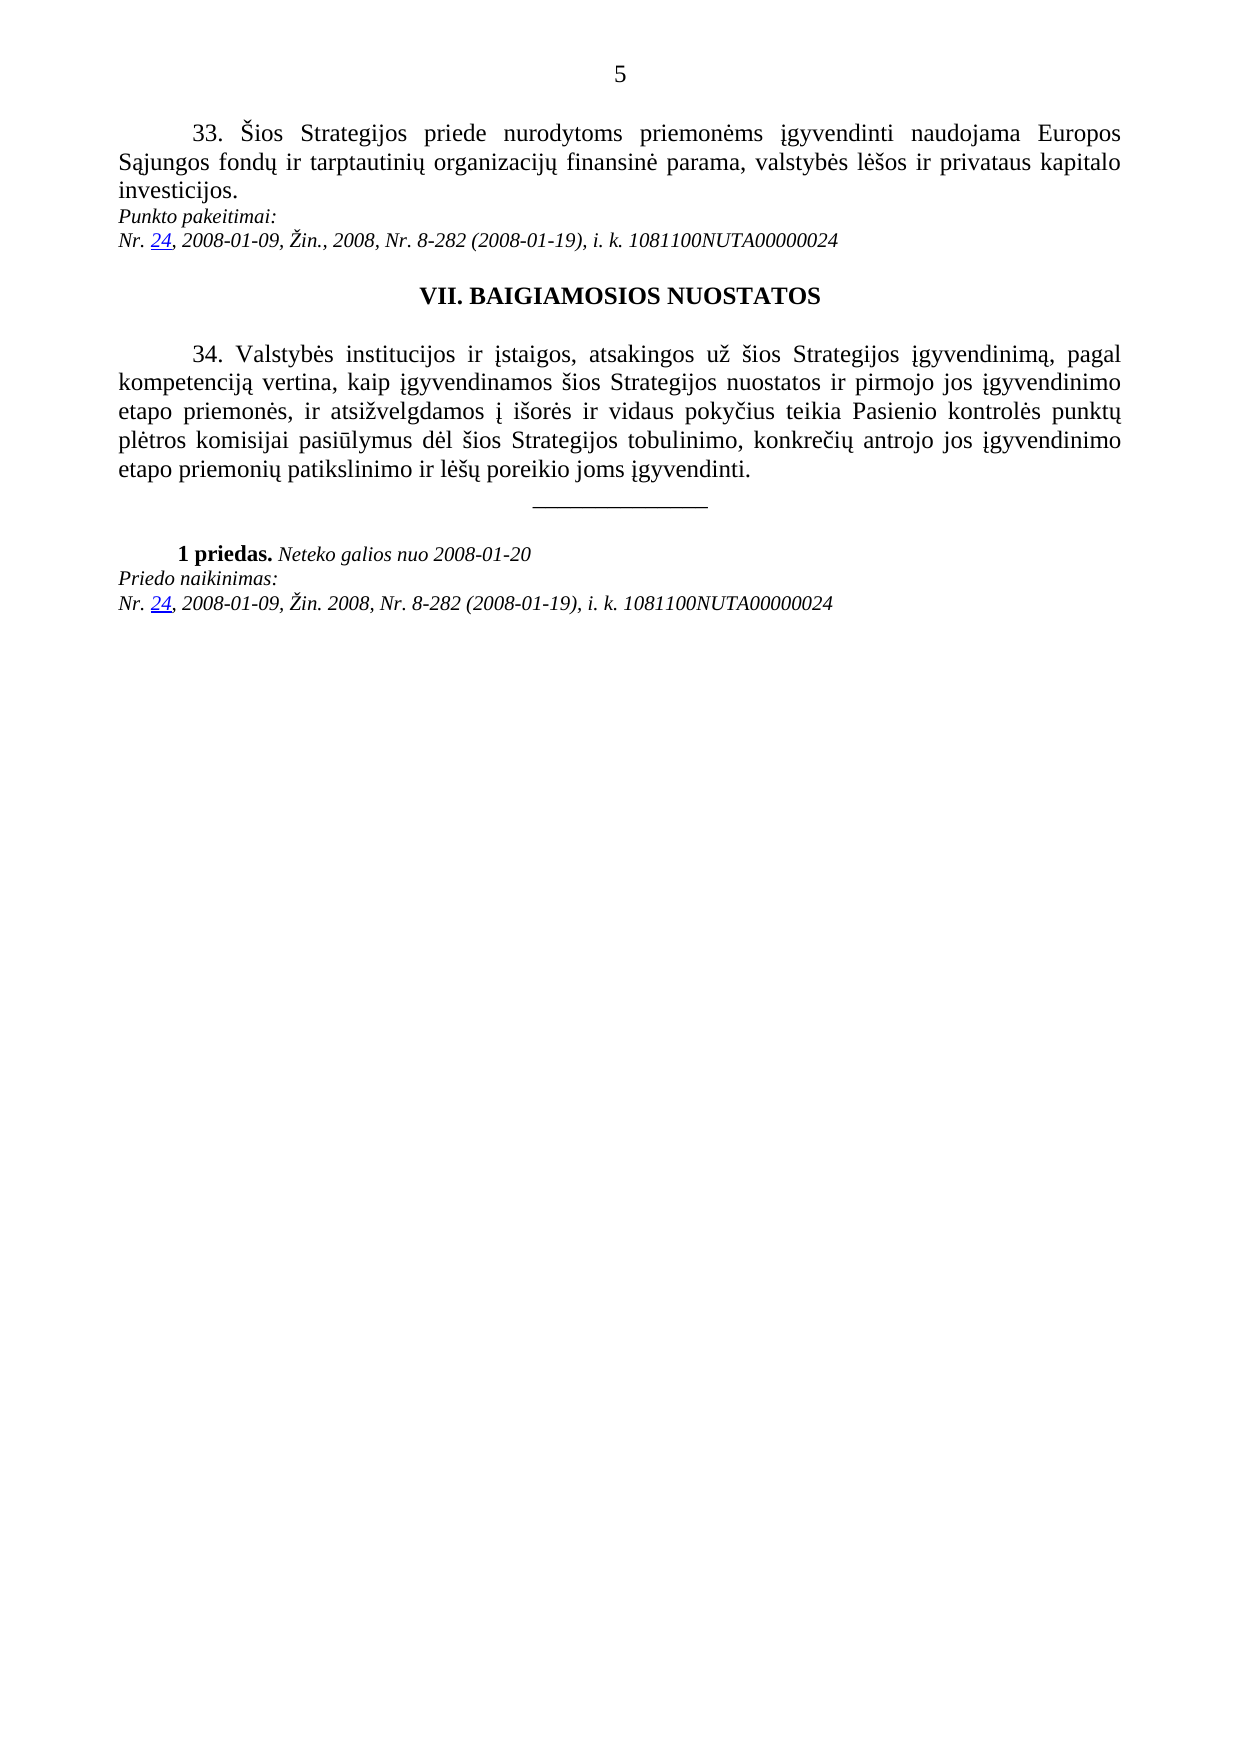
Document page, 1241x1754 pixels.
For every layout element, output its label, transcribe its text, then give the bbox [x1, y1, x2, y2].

text 34. Valstybės institucijos ir įstaigos, atsakingos už šios Strategijos įgyvendinimą, pagal kompetenciją vertina, kaip įgyvendinamos šios Strategijos nuostatos ir pirmojo jos įgyvendinimo etapo priemonės, ir atsižvelgdamos į išorės ir vidaus pokyčius teikia Pasienio kontrolės punktų plėtros komisijai pasiūlymus dėl šios Strategijos tobulinimo, konkrečių antrojo jos įgyvendinimo etapo priemonių patikslinimo ir lėšų poreikio joms įgyvendinti. [118, 339, 1122, 482]
text Punkto pakeitimai: [118, 204, 1122, 228]
text Priedo naikinimas: [118, 566, 1122, 590]
text 33. Šios Strategijos priede nurodytoms priemonėms įgyvendinti naudojama Europos Sąjungos fondų ir tarptautinių organizacijų finansinė parama, valstybės lėšos ir privataus kapitalo investicijos. [118, 118, 1122, 204]
text ______________ [118, 482, 1122, 511]
text ViI. baigiamosios nuostatos [118, 281, 1122, 310]
text Nr. 24, 2008-01-09, Žin., 2008, Nr. 8-282 (2008-01-19), i. k. 1081100NUTA00000024 [118, 228, 1122, 252]
text Nr. 24, 2008-01-09, Žin. 2008, Nr. 8-282 (2008-01-19), i. k. 1081100NUTA00000024 [118, 590, 1122, 614]
text 1 priedas. Neteko galios nuo 2008-01-20 [118, 540, 1122, 566]
